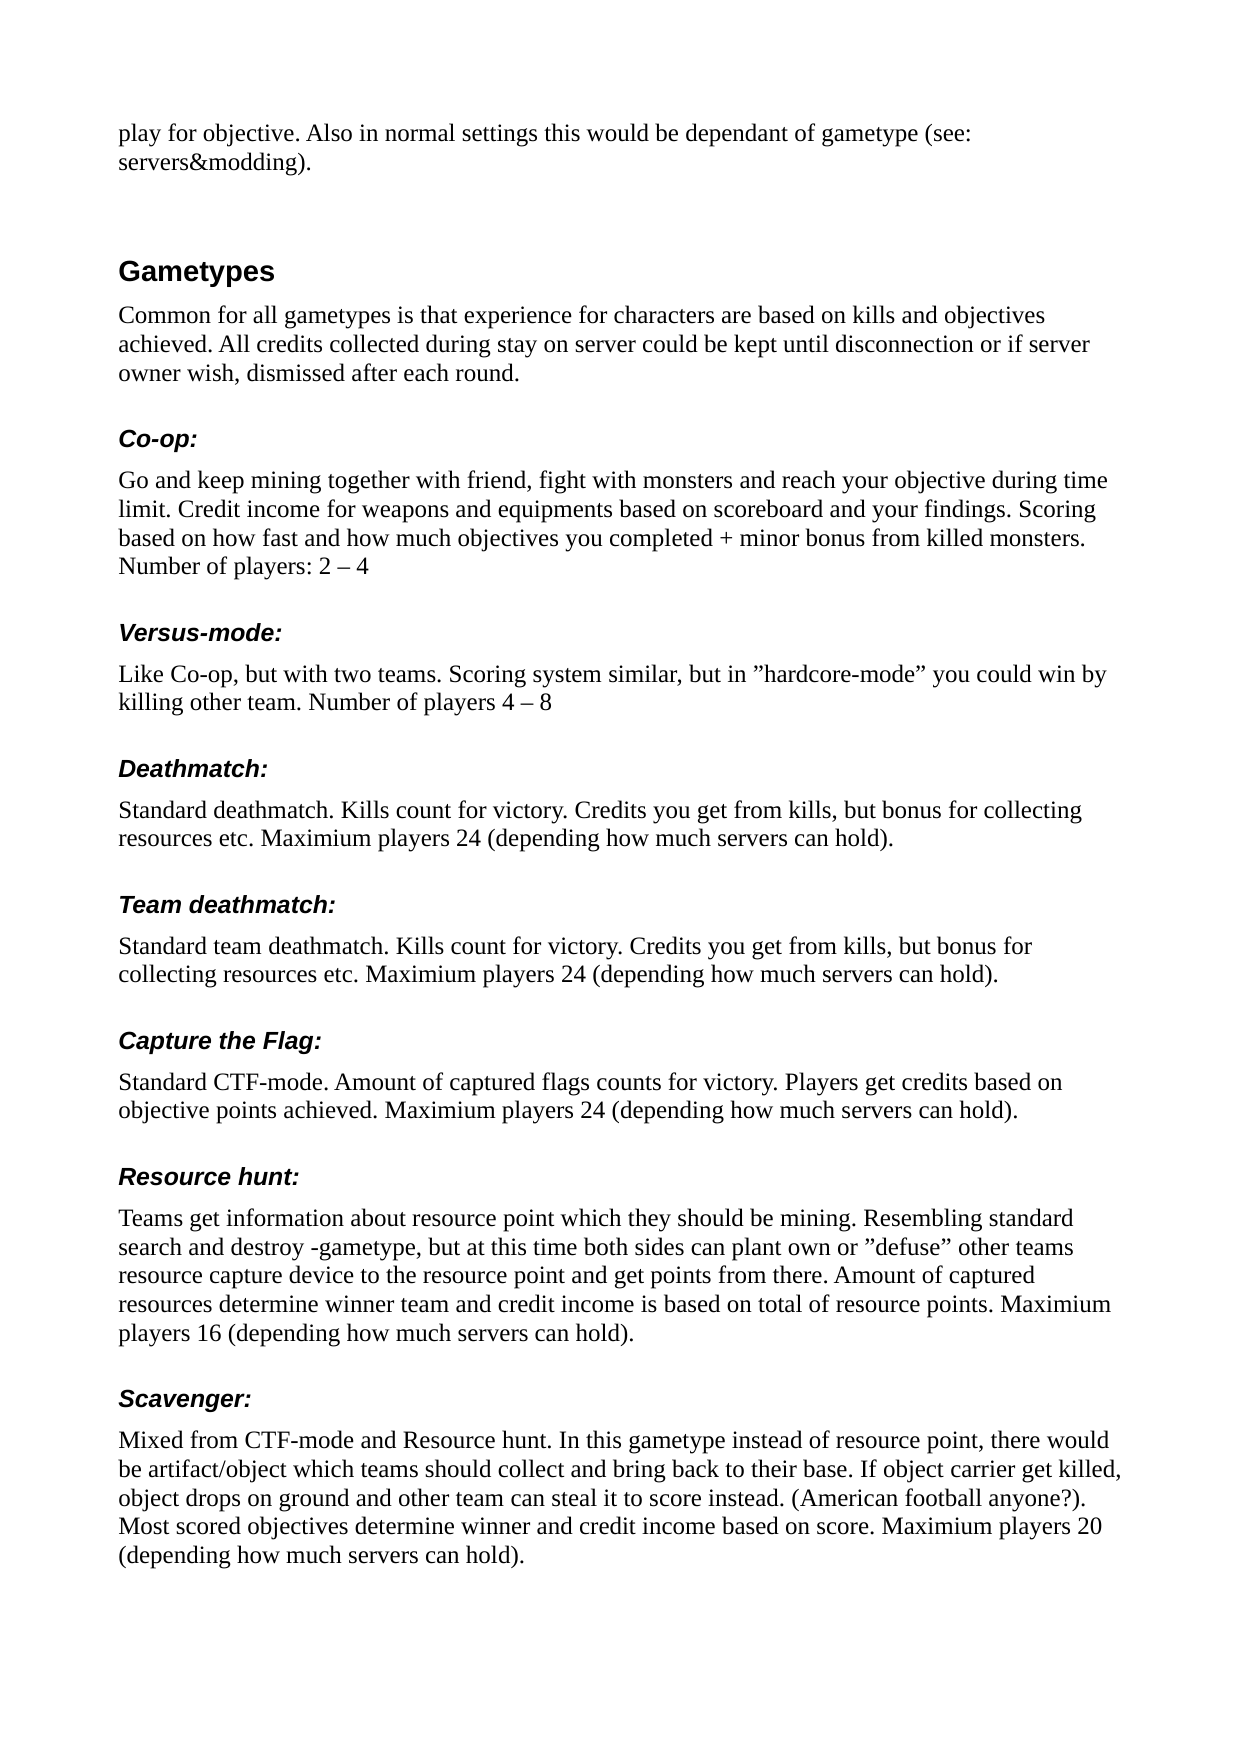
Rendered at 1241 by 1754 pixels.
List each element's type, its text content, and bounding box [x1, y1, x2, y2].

subtitle Versus-mode: [118, 618, 1122, 646]
text Teams get information about resource point which they should be mining. Resembling standard search and destroy -gametype, but at this time both sides can plant own or ”defuse” other teams resource capture device to the resource point and get points from there. Amount of captured resources determine winner team and credit income is based on total of resource points. Maximium players 16 (depending how much servers can hold). [118, 1203, 1122, 1347]
text Mixed from CTF-mode and Resource hunt. In this gametype instead of resource point, there would be artifact/object which teams should collect and bring back to their base. If object carrier get killed, object drops on ground and other team can steal it to score instead. (American football anyone?). Most scored objectives determine winner and credit income based on score. Maximium players 20 (depending how much servers can hold). [118, 1425, 1122, 1569]
subtitle Gametypes [118, 254, 1122, 288]
text Standard CTF-mode. Amount of captured flags counts for victory. Players get credits based on objective points achieved. Maximium players 24 (depending how much servers can hold). [118, 1067, 1122, 1124]
subtitle Resource hunt: [118, 1162, 1122, 1190]
text Standard deathmatch. Kills count for victory. Credits you get from kills, but bonus for collecting resources etc. Maximium players 24 (depending how much servers can hold). [118, 795, 1122, 852]
subtitle Co-op: [118, 424, 1122, 453]
text Go and keep mining together with friend, fight with monsters and reach your objective during time limit. Credit income for weapons and equipments based on scoreboard and your findings. Scoring based on how fast and how much objectives you completed + minor bonus from killed monsters. Number of players: 2 – 4 [118, 465, 1122, 580]
text Standard team deathmatch. Kills count for victory. Credits you get from kills, but bonus for collecting resources etc. Maximium players 24 (depending how much servers can hold). [118, 931, 1122, 988]
text play for objective. Also in normal settings this would be dependant of gametype (see: servers&modding). [118, 118, 1122, 176]
text Common for all gametypes is that experience for characters are based on kills and objectives achieved. All credits collected during stay on server could be kept until disconnection or if server owner wish, dismissed after each round. [118, 300, 1122, 387]
subtitle Team deathmatch: [118, 890, 1122, 918]
text Like Co-op, but with two teams. Scoring system similar, but in ”hardcore-mode” you could win by killing other team. Number of players 4 – 8 [118, 659, 1122, 716]
subtitle Scavenger: [118, 1384, 1122, 1413]
subtitle Capture the Flag: [118, 1026, 1122, 1054]
subtitle Deathmatch: [118, 754, 1122, 782]
